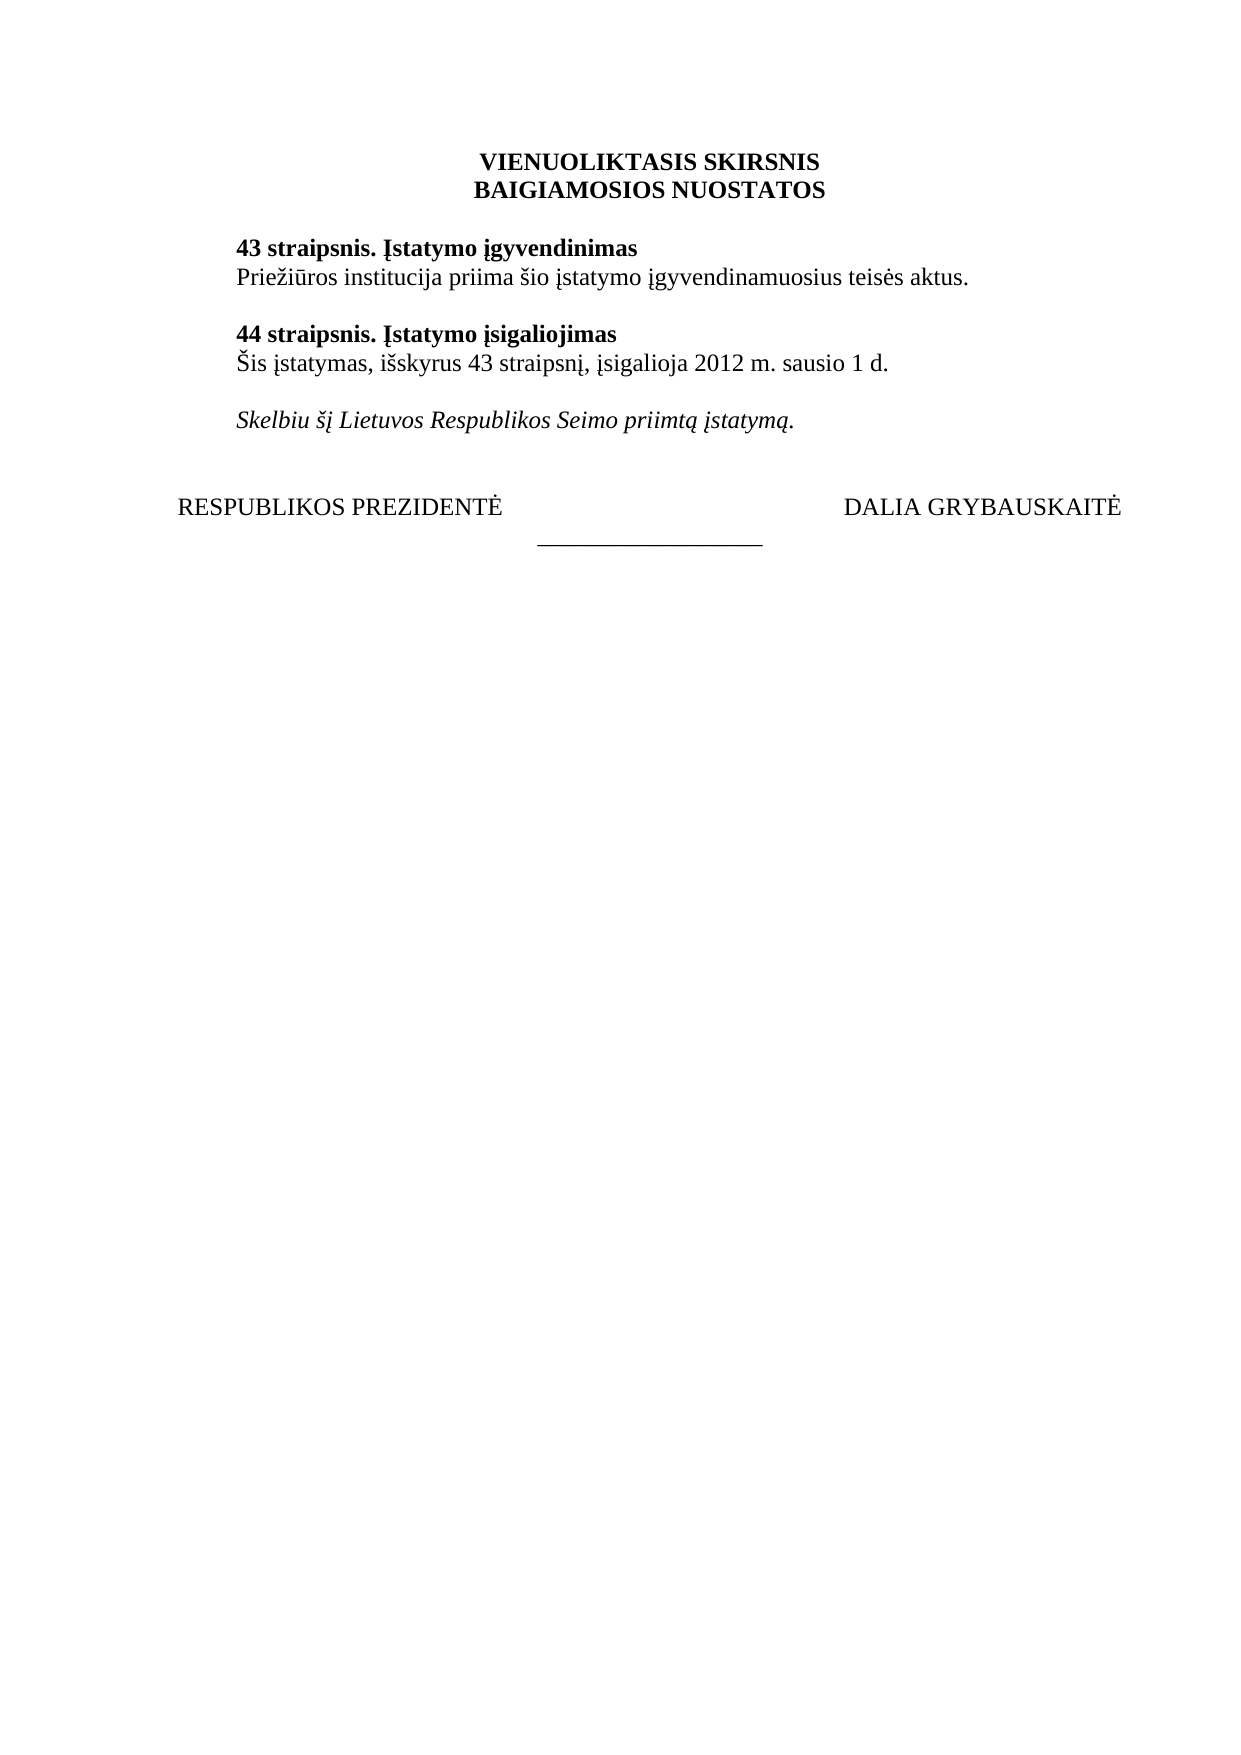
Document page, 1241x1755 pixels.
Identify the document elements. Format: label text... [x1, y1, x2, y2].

text Šis įstatymas, išskyrus 43 straipsnį, įsigalioja 2012 m. sausio 1 d. [177, 348, 1122, 377]
text Skelbiu šį Lietuvos Respublikos Seimo priimtą įstatymą. [177, 406, 1122, 434]
text __________________ [177, 521, 1122, 549]
text RESPUBLIKOS PREZIDENTĖ DALIA GRYBAUSKAITĖ [177, 492, 1122, 521]
text Priežiūros institucija priima šio įstatymo įgyvendinamuosius teisės aktus. [177, 262, 1122, 291]
text VIENUOLIKTASIS SKIRSNIS [177, 147, 1122, 176]
text BAIGIAMOSIOS NUOSTATOS [177, 176, 1122, 204]
text 43 straipsnis. Įstatymo įgyvendinimas [236, 233, 1122, 262]
text 44 straipsnis. Įstatymo įsigaliojimas [236, 319, 1122, 348]
